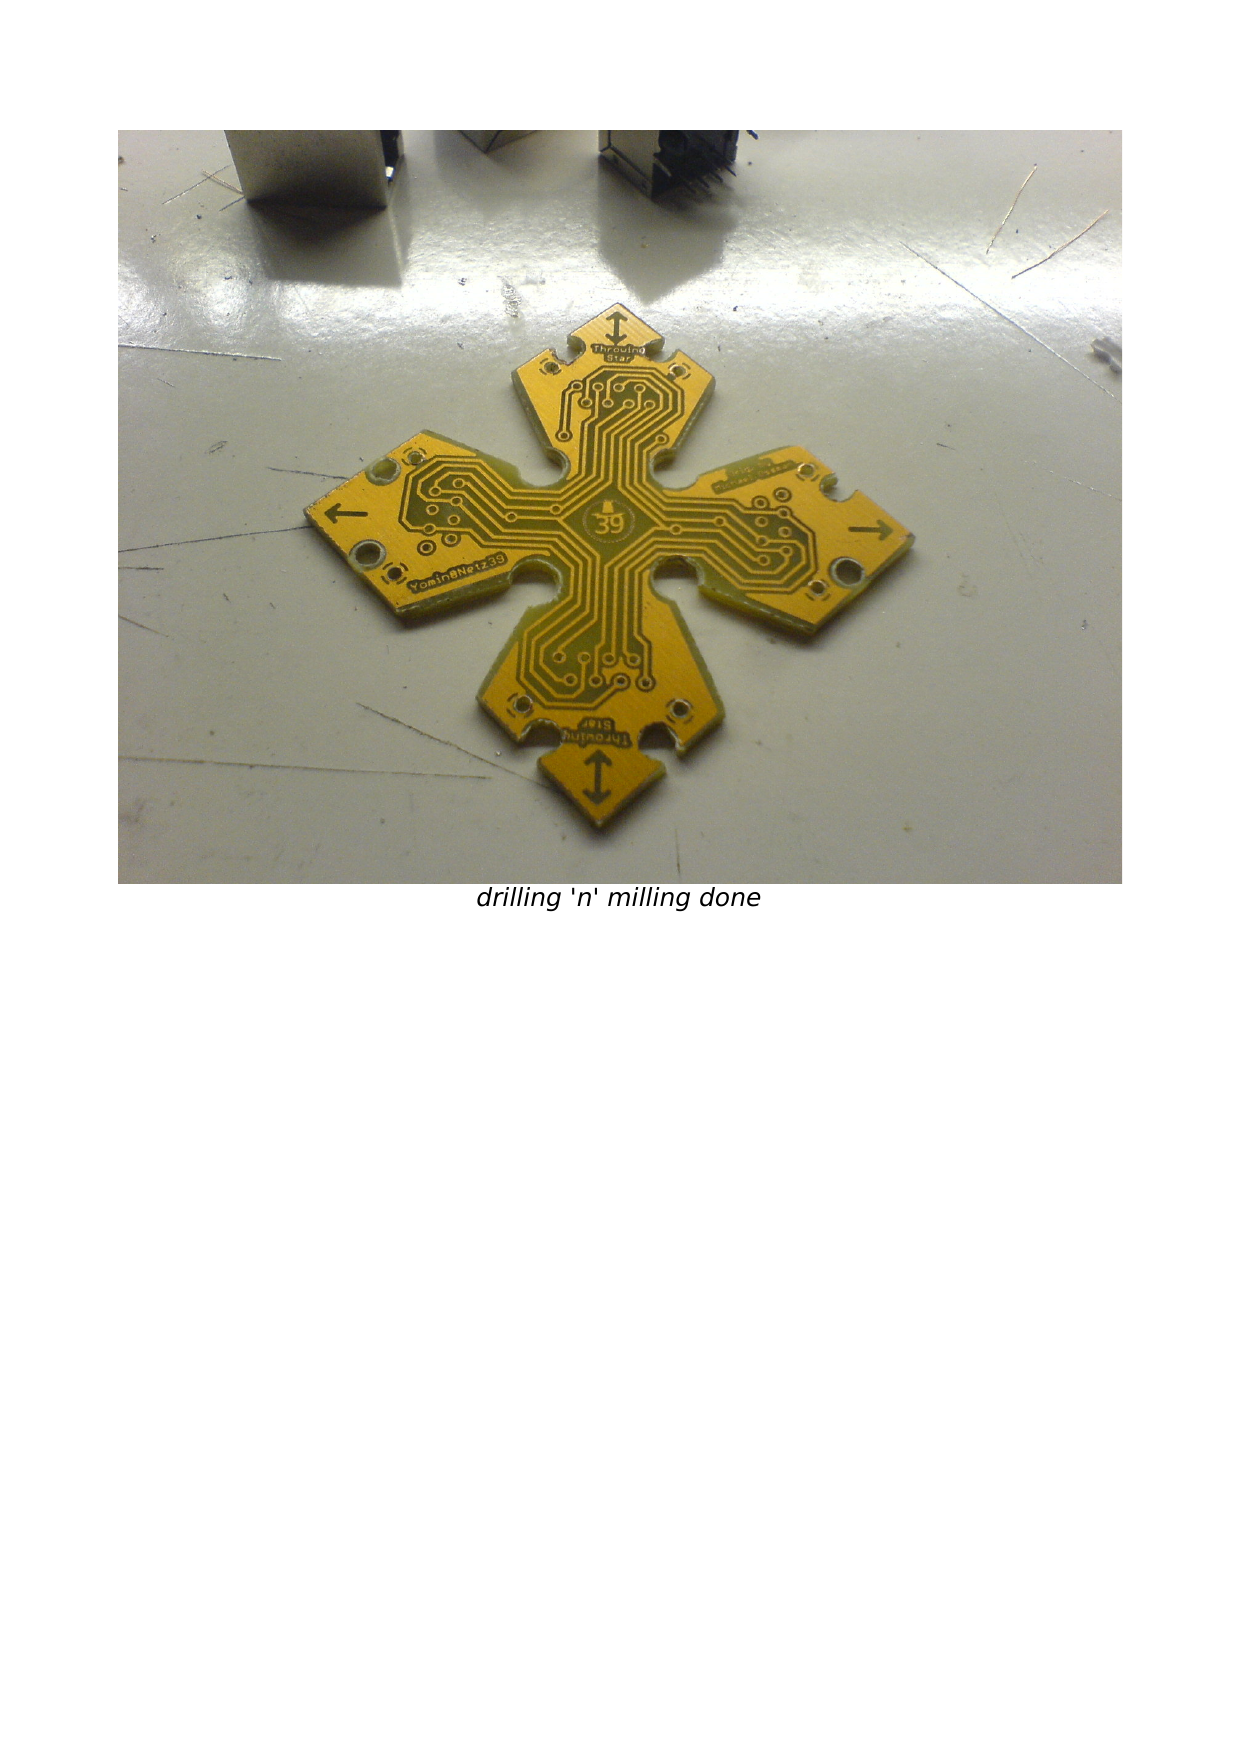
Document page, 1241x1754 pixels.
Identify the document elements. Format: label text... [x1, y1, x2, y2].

picture [118, 130, 1123, 884]
text drilling 'n' milling done [118, 884, 1122, 913]
